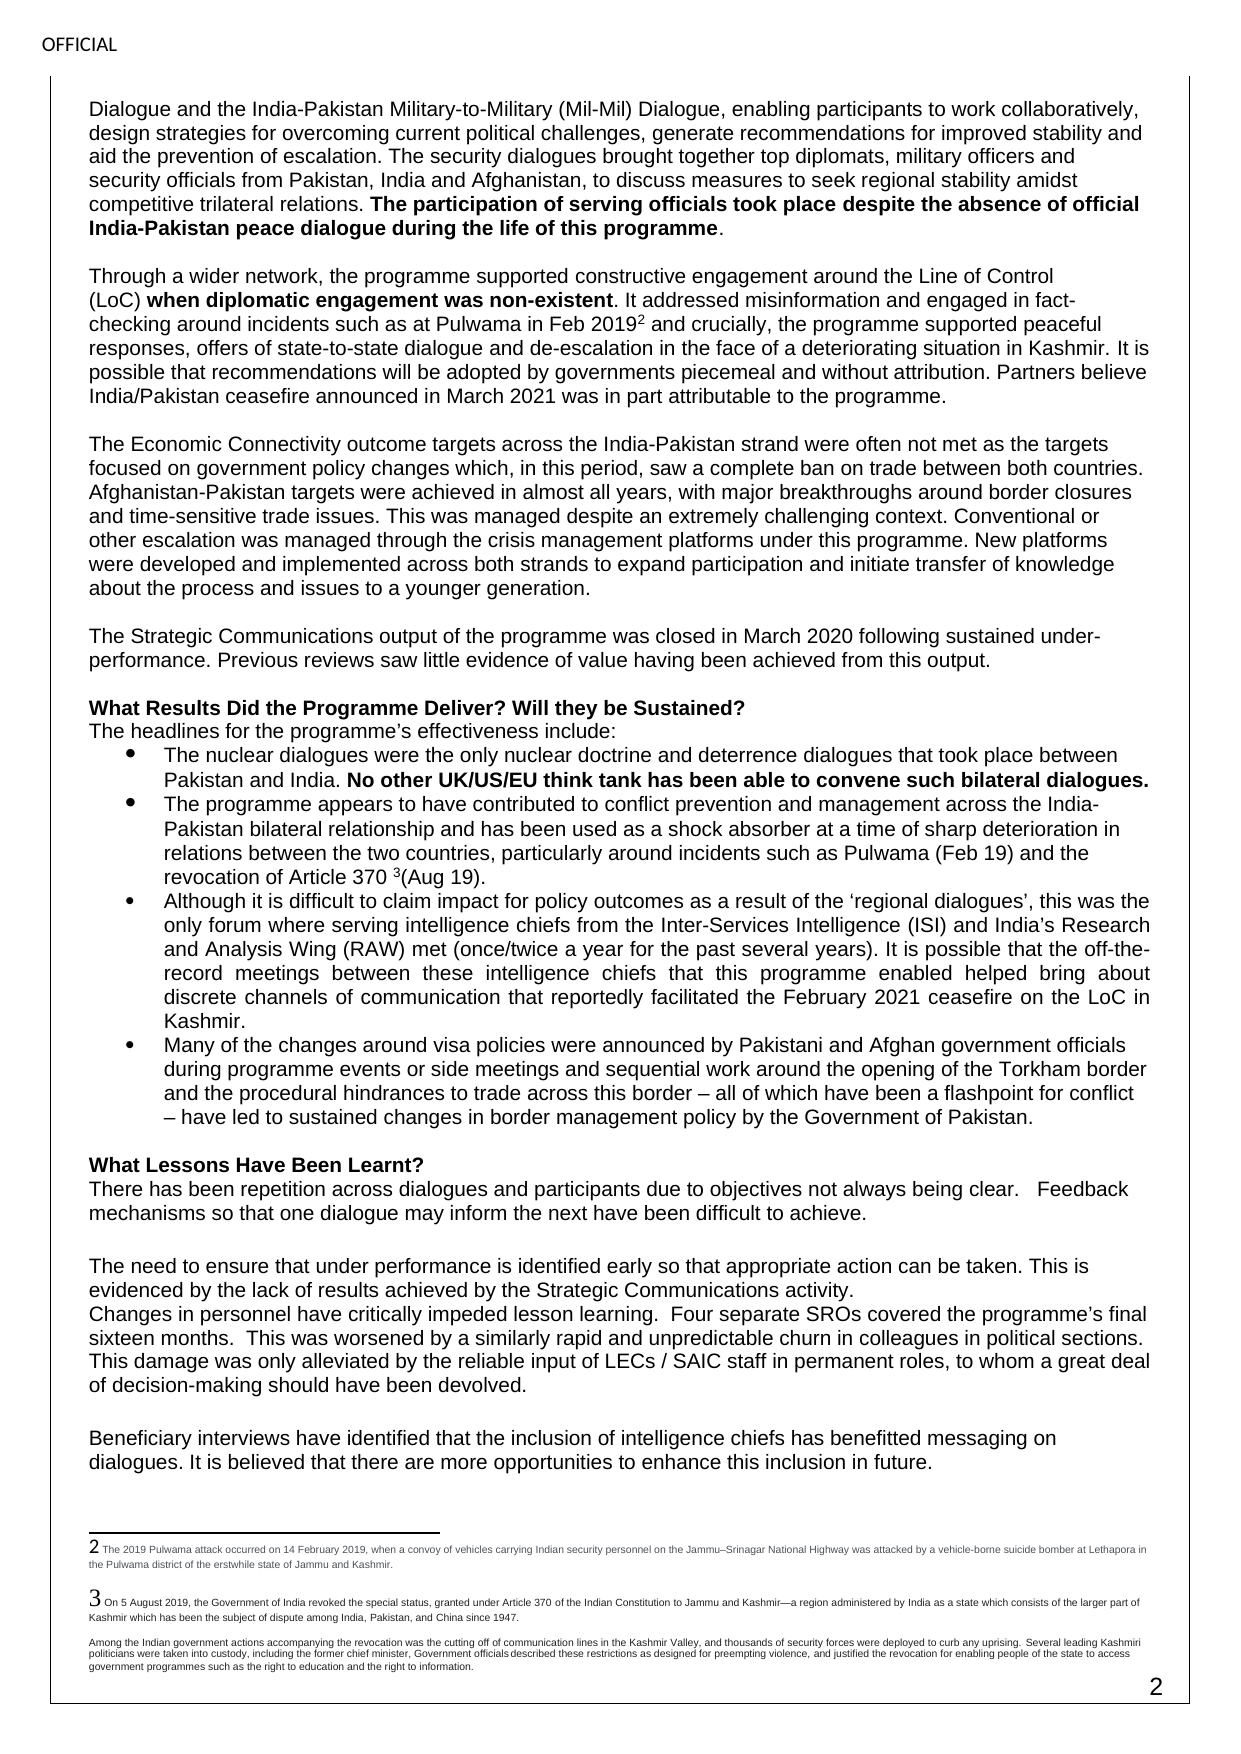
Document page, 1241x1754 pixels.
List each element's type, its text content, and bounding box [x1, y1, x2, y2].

text What Results Did the Programme Deliver? Will they be Sustained? [89, 695, 1152, 719]
list The programme appears to have contributed to conflict prevention and management across the India-Pakistan bilateral relationship and has been used as a shock absorber at a time of sharp deterioration in relations between the two countries, particularly around incidents such as Pulwama (Feb 19) and the revocation of Article 370 (Aug 19). [126, 792, 1152, 889]
text The Economic Connectivity outcome targets across the India-Pakistan strand were often not met as the targets focused on government policy changes which, in this period, saw a complete ban on trade between both countries. Afghanistan-Pakistan targets were achieved in almost all years, with major breakthroughs around border closures and time-sensitive trade issues. This was managed despite an extremely challenging context. Conventional or other escalation was managed through the crisis management platforms under this programme. New platforms were developed and implemented across both strands to expand participation and initiate transfer of knowledge about the process and issues to a younger generation. [89, 432, 1152, 599]
text The need to ensure that under performance is identified early so that appropriate action can be taken. This is evidenced by the lack of results achieved by the Strategic Communications activity. [89, 1253, 1152, 1301]
list Many of the changes around visa policies were announced by Pakistani and Afghan government officials during programme events or side meetings and sequential work around the opening of the Torkham border and the procedural hindrances to trade across this border – all of which have been a flashpoint for conflict – have led to sustained changes in border management policy by the Government of Pakistan. [126, 1033, 1152, 1129]
list On 5 August 2019, the Government of India revoked the special status, granted under Article 370 of the Indian Constitution to Jammu and Kashmir—a region administered by India as a state which consists of the larger part of Kashmir which has been the subject of dispute among India, Pakistan, and China since 1947. [89, 1583, 1152, 1624]
list Although it is difficult to claim impact for policy outcomes as a result of the ‘regional dialogues’, this was the only forum where serving intelligence chiefs from the Inter-Services Intelligence (ISI) and India’s Research and Analysis Wing (RAW) met (once/twice a year for the past several years). It is possible that the off-the-record meetings between these intelligence chiefs that this programme enabled helped bring about discrete channels of communication that reportedly facilitated the February 2021 ceasefire on the LoC in Kashmir. [126, 889, 1152, 1033]
text Changes in personnel have critically impeded lesson learning. Four separate SROs covered the programme’s final sixteen months. This was worsened by a similarly rapid and unpredictable churn in colleagues in political sections. This damage was only alleviated by the reliable input of LECs / SAIC staff in permanent roles, to whom a great deal of decision-making should have been devolved. [89, 1301, 1152, 1397]
list Among the Indian government actions accompanying the revocation was the cutting off of communication lines in the Kashmir Valley, and thousands of security forces were deployed to curb any uprising. Several leading Kashmiri politicians were taken into custody, including the former chief minister, Government officials described these restrictions as designed for preempting violence, and justified the revocation for enabling people of the state to access government programmes such as the right to education and the right to information. [89, 1636, 1152, 1672]
text Beneficiary interviews have identified that the inclusion of intelligence chiefs has benefitted messaging on dialogues. It is believed that there are more opportunities to enhance this inclusion in future. [89, 1426, 1152, 1474]
text What Lessons Have Been Learnt? [89, 1153, 1152, 1177]
text Dialogue and the India-Pakistan Military-to-Military (Mil-Mil) Dialogue, enabling participants to work collaboratively, design strategies for overcoming current political challenges, generate recommendations for improved stability and aid the prevention of escalation. The security dialogues brought together top diplomats, military officers and security officials from Pakistan, India and Afghanistan, to discuss measures to seek regional stability amidst competitive trilateral relations. The participation of serving officials took place despite the absence of official India-Pakistan peace dialogue during the life of this programme. [89, 96, 1152, 240]
list The nuclear dialogues were the only nuclear doctrine and deterrence dialogues that took place between Pakistan and India. No other UK/US/EU think tank has been able to convene such bilateral dialogues. [126, 743, 1152, 792]
text The 2019 Pulwama attack occurred on 14 February 2019, when a convoy of vehicles carrying Indian security personnel on the Jammu–Srinagar National Highway was attacked by a vehicle-borne suicide bomber at Lethapora in the Pulwama district of the erstwhile state of Jammu and Kashmir. [89, 1533, 1152, 1570]
text The headlines for the programme’s effectiveness include: [89, 719, 1152, 743]
text Through a wider network, the programme supported constructive engagement around the Line of Control (LoC) when diplomatic engagement was non-existent. It addressed misinformation and engaged in fact-checking around incidents such as at Pulwama in Feb 2019 and crucially, the programme supported peaceful responses, offers of state-to-state dialogue and de-escalation in the face of a deteriorating situation in Kashmir. It is possible that recommendations will be adopted by governments piecemeal and without attribution. Partners believe India/Pakistan ceasefire announced in March 2021 was in part attributable to the programme. [89, 264, 1152, 408]
text The Strategic Communications output of the programme was closed in March 2020 following sustained under-performance. Previous reviews saw little evidence of value having been achieved from this output. [89, 623, 1152, 671]
text There has been repetition across dialogues and participants due to objectives not always being clear. Feedback mechanisms so that one dialogue may inform the next have been difficult to achieve. [89, 1177, 1152, 1225]
